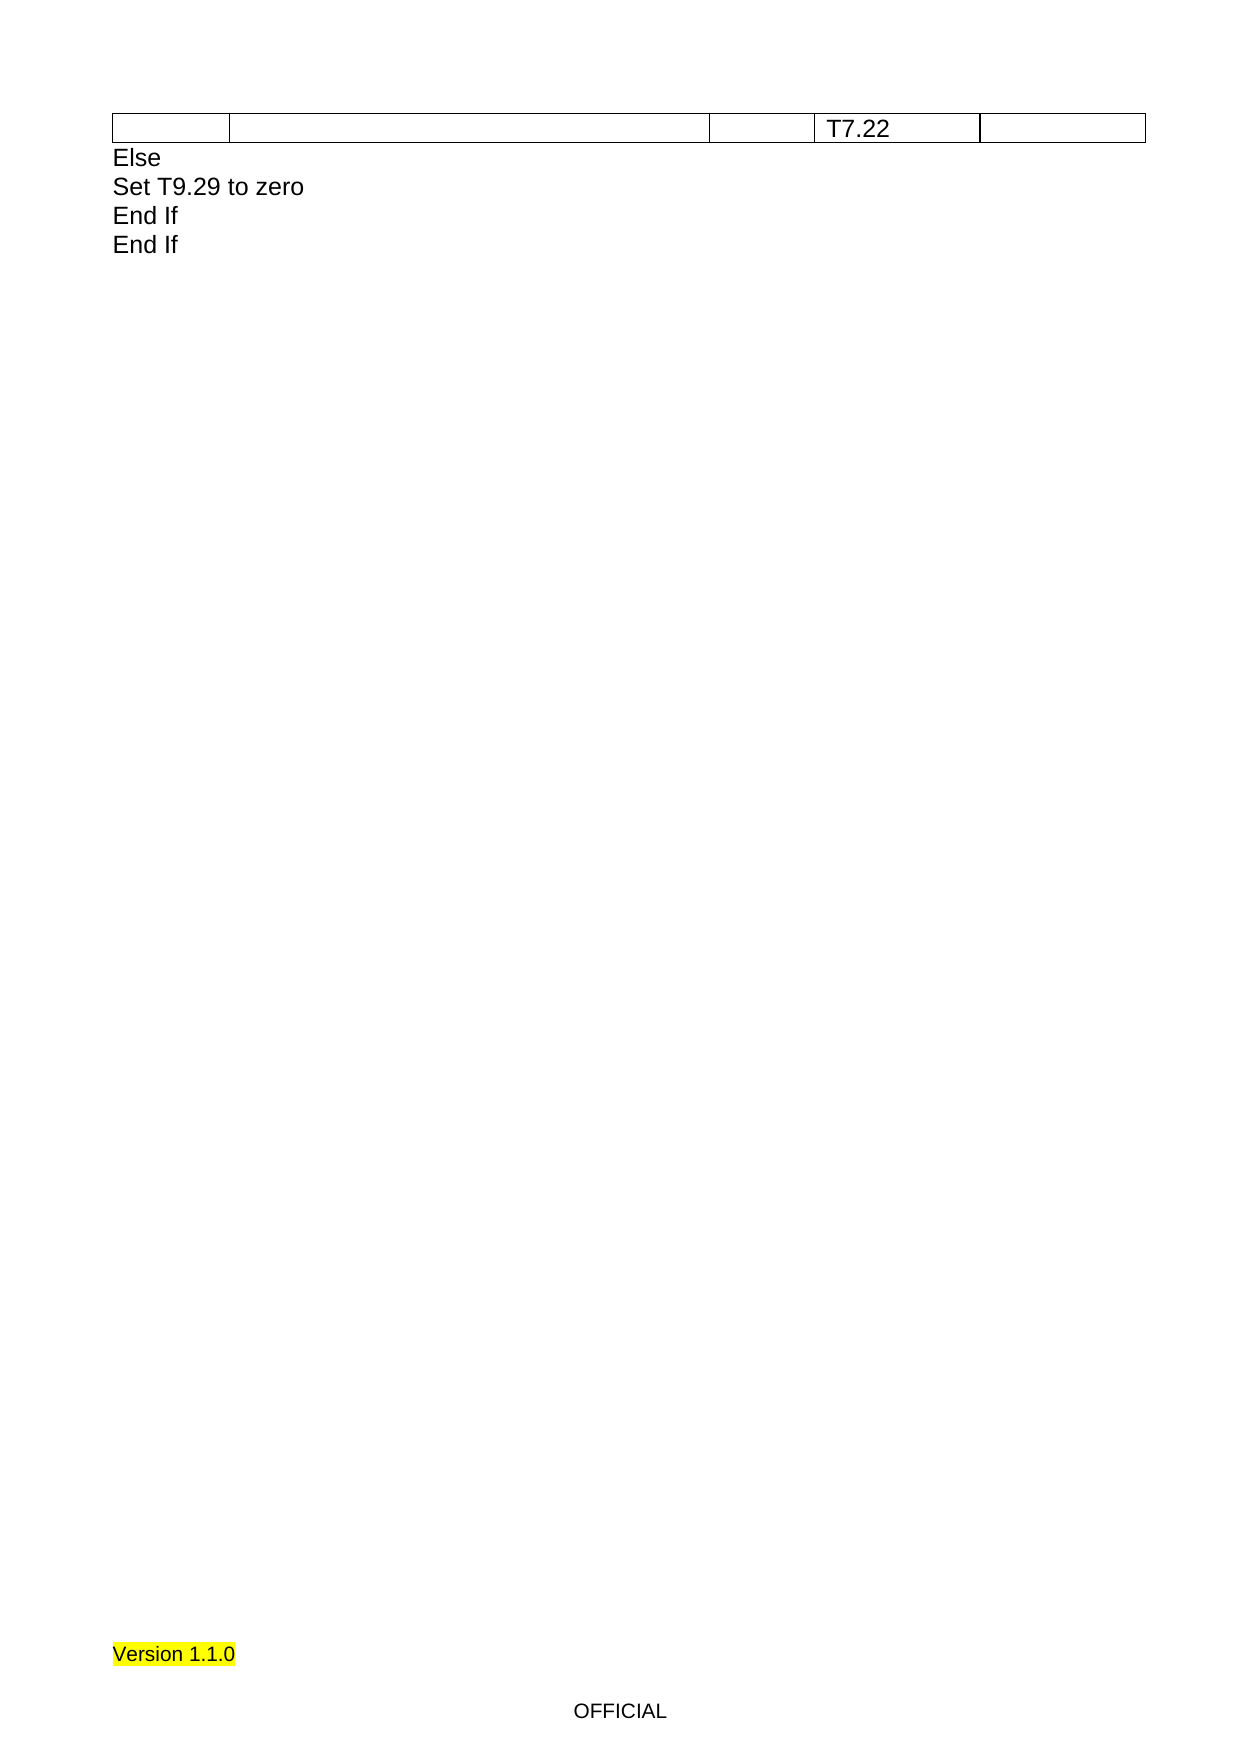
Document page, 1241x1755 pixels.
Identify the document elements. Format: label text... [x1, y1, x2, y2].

table_header [113, 114, 229, 142]
text Else [112, 143, 1128, 172]
text End If [112, 229, 1128, 258]
text End If [112, 201, 1128, 229]
table_header [230, 114, 709, 142]
table_header [710, 114, 814, 142]
text Set T9.29 to zero [112, 172, 1128, 201]
table_header T7.22 [815, 114, 979, 142]
table_header [981, 114, 1145, 142]
